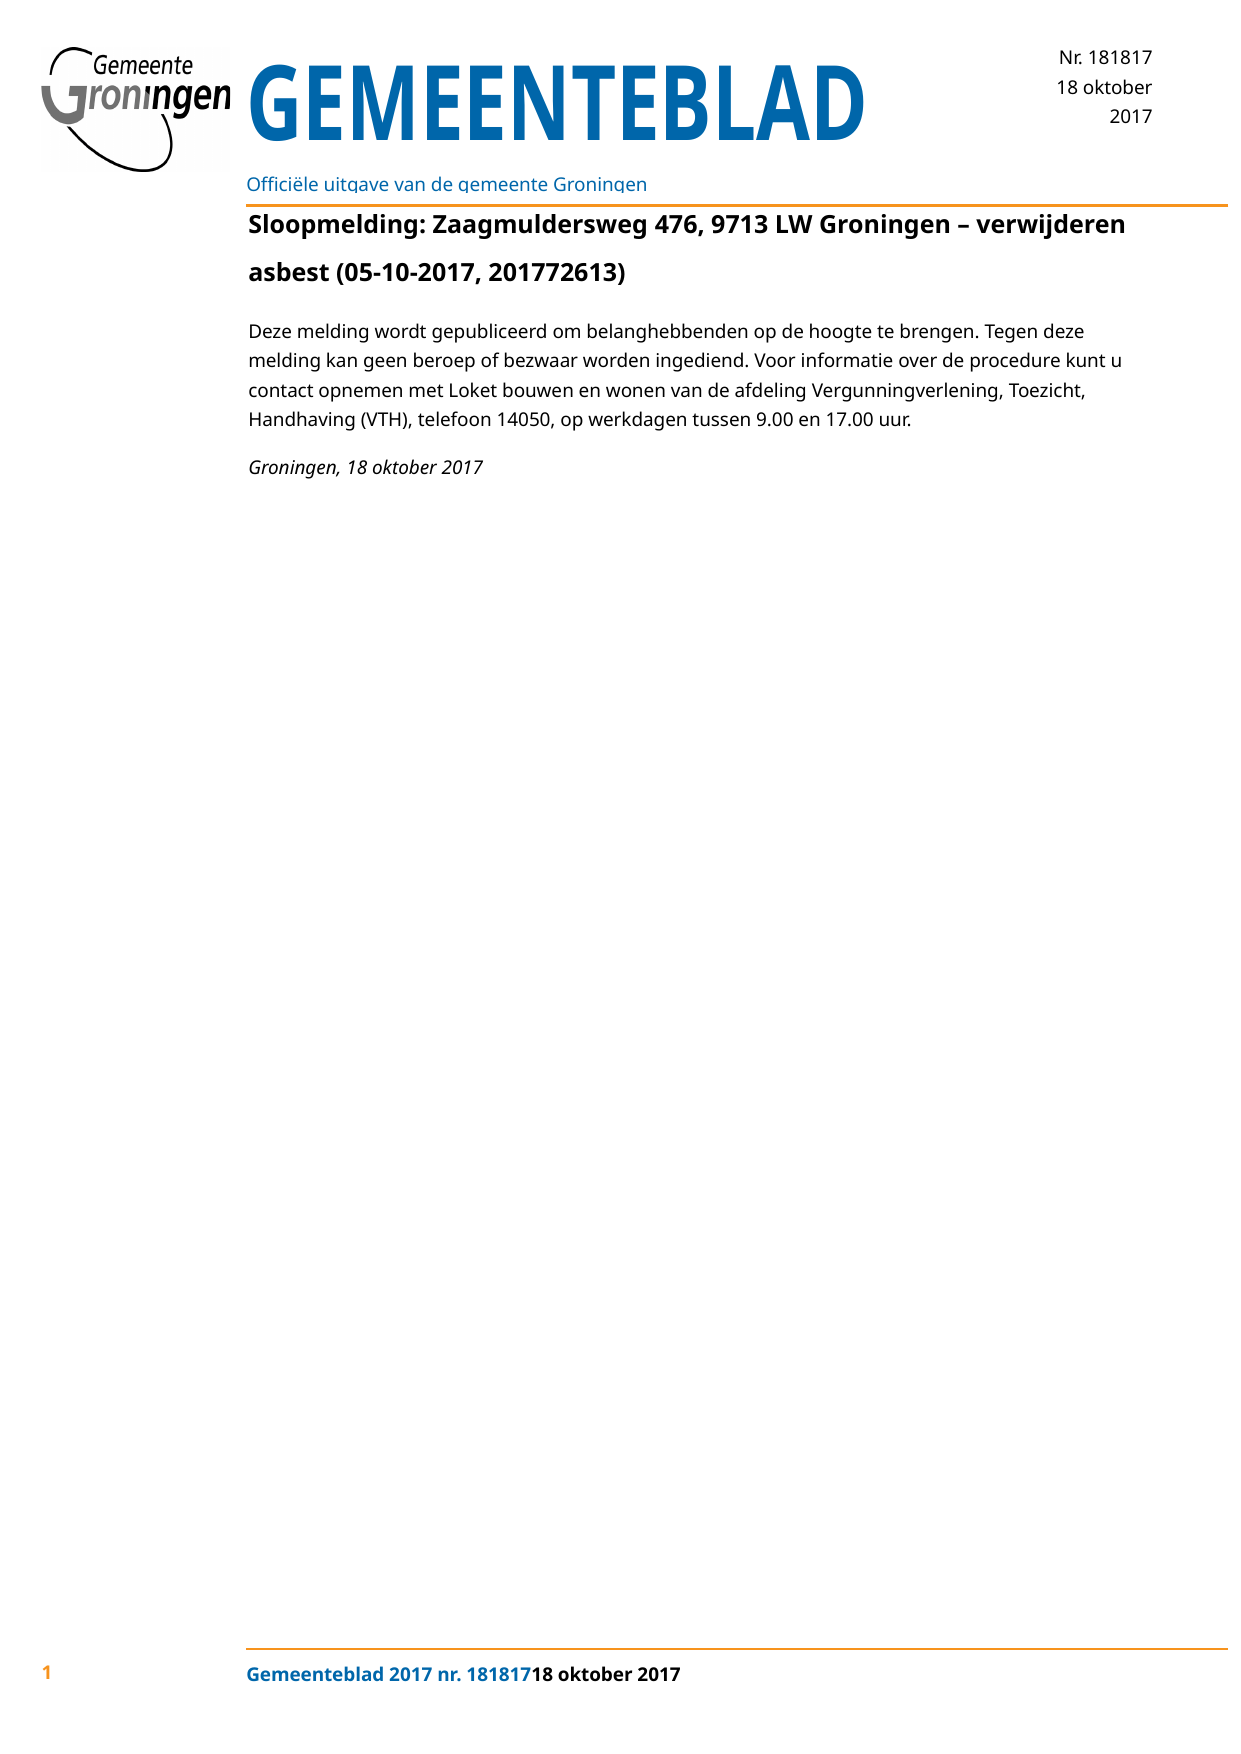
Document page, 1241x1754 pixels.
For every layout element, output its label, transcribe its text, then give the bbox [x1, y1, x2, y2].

text Sloopmelding: Zaagmuldersweg 476, 9713 LW Groningen – verwijderen asbest (05-10-2017, 201772613) [248, 207, 1152, 288]
text Deze melding wordt gepubliceerd om belanghebbenden op de hoogte te brengen. Tegen deze melding kan geen beroep of bezwaar worden ingediend. Voor informatie over de procedure kunt u contact opnemen met Loket bouwen en wonen van de afdeling Vergunningverlening, Toezicht, Handhaving (VTH), telefoon 14050, op werkdagen tussen 9.00 en 17.00 uur. [248, 318, 1152, 432]
picture [41, 47, 231, 172]
text Groningen, 18 oktober 2017 [248, 454, 1152, 480]
